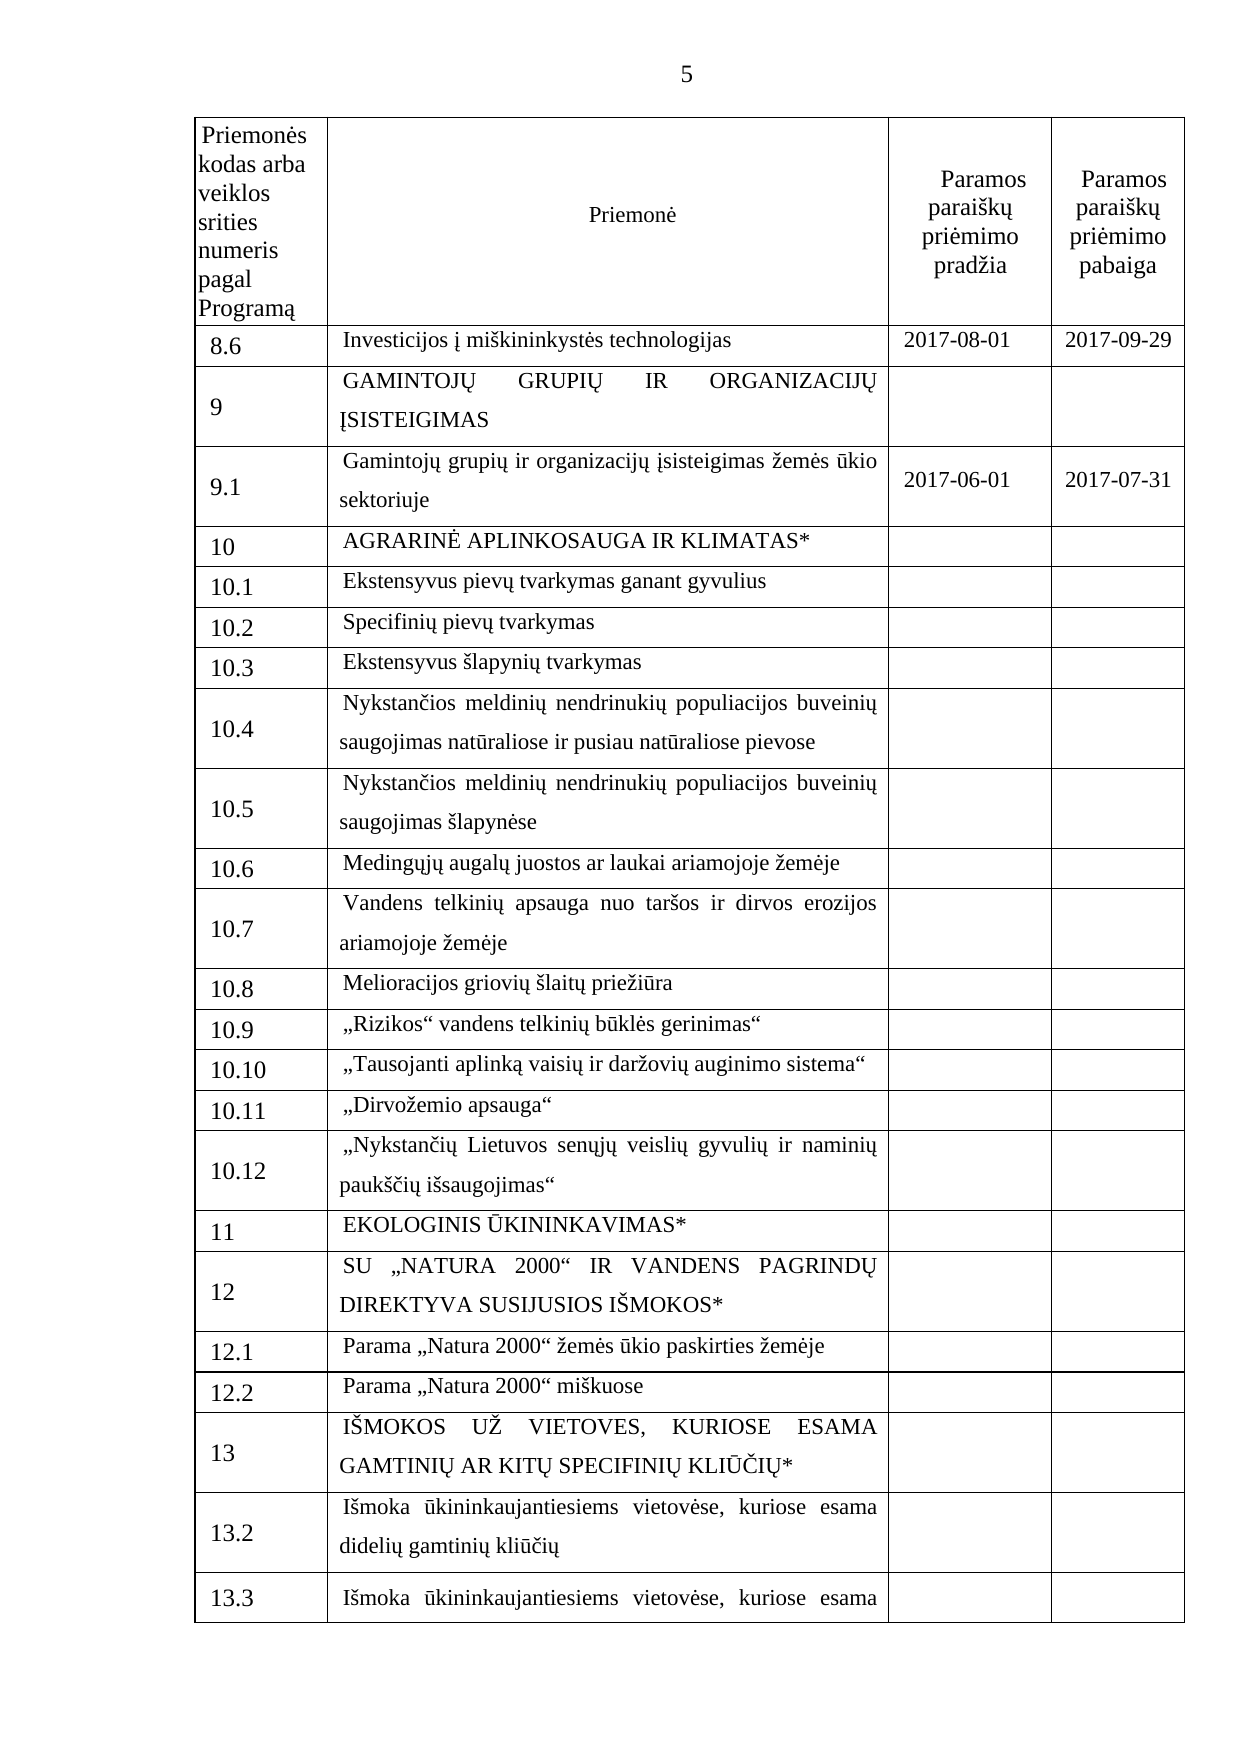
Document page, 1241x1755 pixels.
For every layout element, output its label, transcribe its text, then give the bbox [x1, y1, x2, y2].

table_cell Melioracijos griovių šlaitų priežiūra [328, 969, 888, 1009]
table_cell [1052, 648, 1184, 688]
table_cell [1052, 367, 1184, 446]
table_cell Gamintojų grupių ir organizacijų įsisteigimas žemės ūkio sektoriuje [328, 447, 888, 526]
table_cell 12.1 [196, 1332, 327, 1371]
table_cell 13 [196, 1413, 327, 1492]
table_cell 10 [196, 527, 327, 566]
table_cell „Tausojanti aplinką vaisių ir daržovių auginimo sistema“ [328, 1050, 888, 1090]
table_cell [1052, 608, 1184, 647]
table_cell 10.12 [196, 1131, 327, 1210]
table_cell [889, 648, 1051, 688]
table_cell 10.7 [196, 889, 327, 968]
table_cell Ekstensyvus pievų tvarkymas ganant gyvulius [328, 567, 888, 607]
table_cell Specifinių pievų tvarkymas [328, 608, 888, 647]
table_header Priemonės kodas arba veiklos srities numeris pagal Programą [196, 118, 327, 325]
table_cell Nykstančios meldinių nendrinukių populiacijos buveinių saugojimas šlapynėse [328, 769, 888, 848]
table_cell 10.11 [196, 1091, 327, 1130]
table_cell [889, 849, 1051, 888]
table_cell „Dirvožemio apsauga“ [328, 1091, 888, 1130]
table_cell [889, 567, 1051, 607]
table_cell 12.2 [196, 1373, 327, 1412]
table_cell Parama „Natura 2000“ žemės ūkio paskirties žemėje [328, 1332, 888, 1371]
table_cell „Rizikos“ vandens telkinių būklės gerinimas“ [328, 1010, 888, 1049]
table_cell [1052, 1493, 1184, 1572]
table_header Priemonė [328, 118, 888, 325]
table_cell [889, 1211, 1051, 1251]
table_cell [1052, 1573, 1184, 1622]
table_cell SU „NATURA 2000“ IR VANDENS PAGRINDŲ DIREKTYVA SUSIJUSIOS IŠMOKOS* [328, 1252, 888, 1331]
table_cell Medingųjų augalų juostos ar laukai ariamojoje žemėje [328, 849, 888, 888]
table_cell [889, 769, 1051, 848]
table_cell [889, 1131, 1051, 1210]
table_cell [889, 1493, 1051, 1572]
table_cell [1052, 1050, 1184, 1090]
table_cell 10.3 [196, 648, 327, 688]
table_cell [1052, 1211, 1184, 1251]
table_cell GAMINTOJŲ GRUPIŲ IR ORGANIZACIJŲ ĮSISTEIGIMAS [328, 367, 888, 446]
table_cell IŠMOKOS UŽ VIETOVES, KURIOSE ESAMA GAMTINIŲ AR KITŲ SPECIFINIŲ KLIŪČIŲ* [328, 1413, 888, 1492]
table_cell 10.8 [196, 969, 327, 1009]
table_cell Išmoka ūkininkaujantiesiems vietovėse, kuriose esama didelių gamtinių kliūčių [328, 1493, 888, 1572]
table_cell [1052, 1373, 1184, 1412]
table_cell 12 [196, 1252, 327, 1331]
table_cell [889, 527, 1051, 566]
table_cell AGRARINĖ APLINKOSAUGA IR KLIMATAS* [328, 527, 888, 566]
table_cell 8.6 [196, 326, 327, 366]
table_cell Išmoka ūkininkaujantiesiems vietovėse, kuriose esama [328, 1573, 888, 1622]
table_cell „Nykstančių Lietuvos senųjų veislių gyvulių ir naminių paukščių išsaugojimas“ [328, 1131, 888, 1210]
table_cell [1052, 889, 1184, 968]
table_cell [889, 1573, 1051, 1622]
table_cell [889, 1413, 1051, 1492]
table_cell 2017-09-29 [1052, 326, 1184, 366]
table_cell [889, 608, 1051, 647]
table_cell [889, 1010, 1051, 1049]
table_cell 10.9 [196, 1010, 327, 1049]
table_cell Nykstančios meldinių nendrinukių populiacijos buveinių saugojimas natūraliose ir pusiau natūraliose pievose [328, 689, 888, 768]
table_cell 9 [196, 367, 327, 446]
table_cell [1052, 1010, 1184, 1049]
table_cell [889, 1252, 1051, 1331]
table_cell [889, 1050, 1051, 1090]
table_cell [1052, 969, 1184, 1009]
table_cell 10.5 [196, 769, 327, 848]
table_cell [1052, 1131, 1184, 1210]
table_cell 10.4 [196, 689, 327, 768]
table_cell [1052, 1091, 1184, 1130]
table_cell Parama „Natura 2000“ miškuose [328, 1373, 888, 1412]
table_cell [889, 889, 1051, 968]
table_cell 2017-08-01 [889, 326, 1051, 366]
table_cell [1052, 849, 1184, 888]
table_header Paramos paraiškų priėmimo pradžia [889, 118, 1051, 325]
table_cell [1052, 1413, 1184, 1492]
table_cell [1052, 1252, 1184, 1331]
table_cell [889, 1332, 1051, 1371]
table_cell EKOLOGINIS ŪKININKAVIMAS* [328, 1211, 888, 1251]
table_cell 2017-07-31 [1052, 447, 1184, 526]
table_cell [1052, 769, 1184, 848]
table_cell [889, 689, 1051, 768]
table_cell [889, 1373, 1051, 1412]
table_cell 13.3 [196, 1573, 327, 1622]
table_cell 10.2 [196, 608, 327, 647]
table_cell [1052, 689, 1184, 768]
table_cell 10.1 [196, 567, 327, 607]
table_cell Investicijos į miškininkystės technologijas [328, 326, 888, 366]
table_cell [1052, 527, 1184, 566]
table_cell 10.6 [196, 849, 327, 888]
table_header Paramos paraiškų priėmimo pabaiga [1052, 118, 1184, 325]
table_cell [1052, 1332, 1184, 1371]
table_cell 2017-06-01 [889, 447, 1051, 526]
table_cell [889, 367, 1051, 446]
table_cell [889, 969, 1051, 1009]
table_cell Vandens telkinių apsauga nuo taršos ir dirvos erozijos ariamojoje žemėje [328, 889, 888, 968]
table_cell [1052, 567, 1184, 607]
table_cell Ekstensyvus šlapynių tvarkymas [328, 648, 888, 688]
table_cell 10.10 [196, 1050, 327, 1090]
table_cell [889, 1091, 1051, 1130]
table_cell 13.2 [196, 1493, 327, 1572]
table_cell 9.1 [196, 447, 327, 526]
table_cell 11 [196, 1211, 327, 1251]
